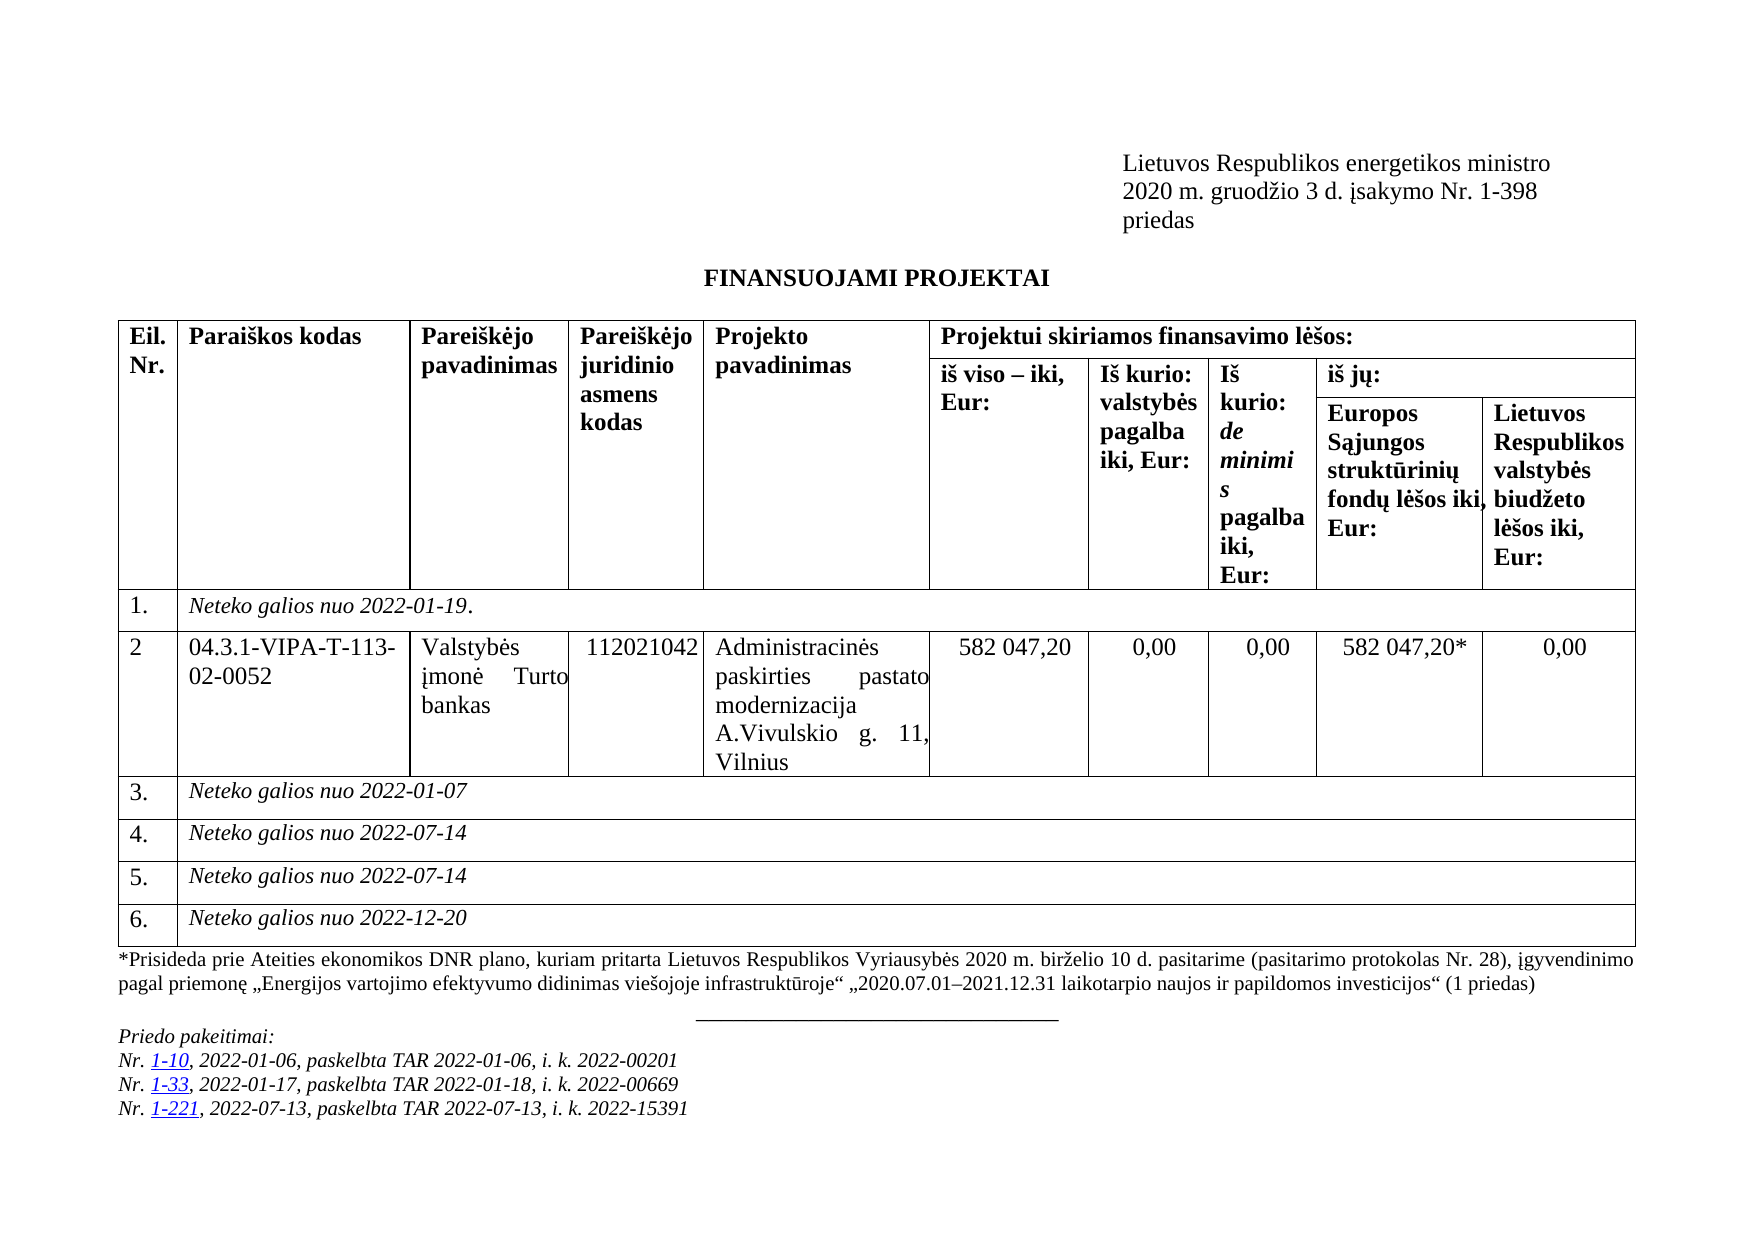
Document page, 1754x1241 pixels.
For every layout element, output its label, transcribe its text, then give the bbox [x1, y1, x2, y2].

text Nr. 1-221, 2022-07-13, paskelbta TAR 2022-07-13, i. k. 2022-15391 [118, 1096, 1636, 1120]
table_cell 5. [119, 862, 177, 903]
table_cell 582 047,20 [930, 632, 1088, 776]
text FINANSUOJAMI PROJEKTAI [118, 263, 1636, 291]
text Lietuvos Respublikos energetikos ministro [1122, 148, 1636, 176]
table_cell Neteko galios nuo 2022-01-19. [178, 590, 1635, 631]
text Nr. 1-33, 2022-01-17, paskelbta TAR 2022-01-18, i. k. 2022-00669 [118, 1072, 1636, 1096]
table_cell 582 047,20* [1317, 632, 1482, 776]
table_cell Valstybės įmonė Turto bankas [411, 632, 568, 776]
text 2020 m. gruodžio 3 d. įsakymo Nr. 1-398 [1122, 176, 1636, 205]
table_header Projektui skiriamos finansavimo lėšos: [930, 321, 1635, 358]
table_cell iš viso – iki, Eur: [930, 359, 1088, 589]
table_cell Administracinės paskirties pastato modernizacija A.Vivulskio g. 11, Vilnius [704, 632, 929, 776]
text _____________________________ [118, 995, 1636, 1024]
table_header Projekto pavadinimas [704, 321, 929, 589]
table_cell Lietuvos Respublikos valstybės biudžeto lėšos iki, Eur: [1483, 398, 1635, 589]
table_cell 2 [119, 632, 177, 776]
table_cell 6. [119, 905, 177, 946]
table_header Pareiškėjo juridinio asmens kodas [569, 321, 703, 589]
text priedas [1122, 205, 1636, 234]
table_cell Neteko galios nuo 2022-12-20 [178, 905, 1635, 946]
table_cell 4. [119, 820, 177, 861]
table_cell Iš kurio: valstybės pagalba iki, Eur: [1089, 359, 1208, 589]
table_header Pareiškėjo pavadinimas [411, 321, 568, 589]
table_cell 1. [119, 590, 177, 631]
table_cell iš jų: [1317, 359, 1635, 397]
table_cell 112021042 [569, 632, 703, 776]
text Priedo pakeitimai: [118, 1024, 1636, 1048]
table_header Eil. Nr. [119, 321, 177, 589]
table_cell Neteko galios nuo 2022-07-14 [178, 820, 1635, 861]
text Nr. 1-10, 2022-01-06, paskelbta TAR 2022-01-06, i. k. 2022-00201 [118, 1048, 1636, 1072]
table_cell Europos Sąjungos struktūrinių fondų lėšos iki, Eur: [1317, 398, 1482, 589]
table_header Paraiškos kodas [178, 321, 409, 589]
table_cell 04.3.1-VIPA-T-113-02-0052 [178, 632, 409, 776]
table_cell Iš kurio: de minimis pagalba iki, Eur: [1209, 359, 1316, 589]
table_cell 0,00 [1209, 632, 1316, 776]
table_cell 0,00 [1483, 632, 1635, 776]
table_cell Neteko galios nuo 2022-07-14 [178, 862, 1635, 903]
table_cell 3. [119, 777, 177, 818]
table_cell 0,00 [1089, 632, 1208, 776]
text *Prisideda prie Ateities ekonomikos DNR plano, kuriam pritarta Lietuvos Respublikos Vyriausybės 2020 m. birželio 10 d. pasitarime (pasitarimo protokolas Nr. 28), įgyvendinimo pagal priemonę „Energijos vartojimo efektyvumo didinimas viešojoje infrastruktūroje“ „2020.07.01–2021.12.31 laikotarpio naujos ir papildomos investicijos“ (1 priedas) [118, 947, 1636, 995]
table_cell Neteko galios nuo 2022-01-07 [178, 777, 1635, 818]
